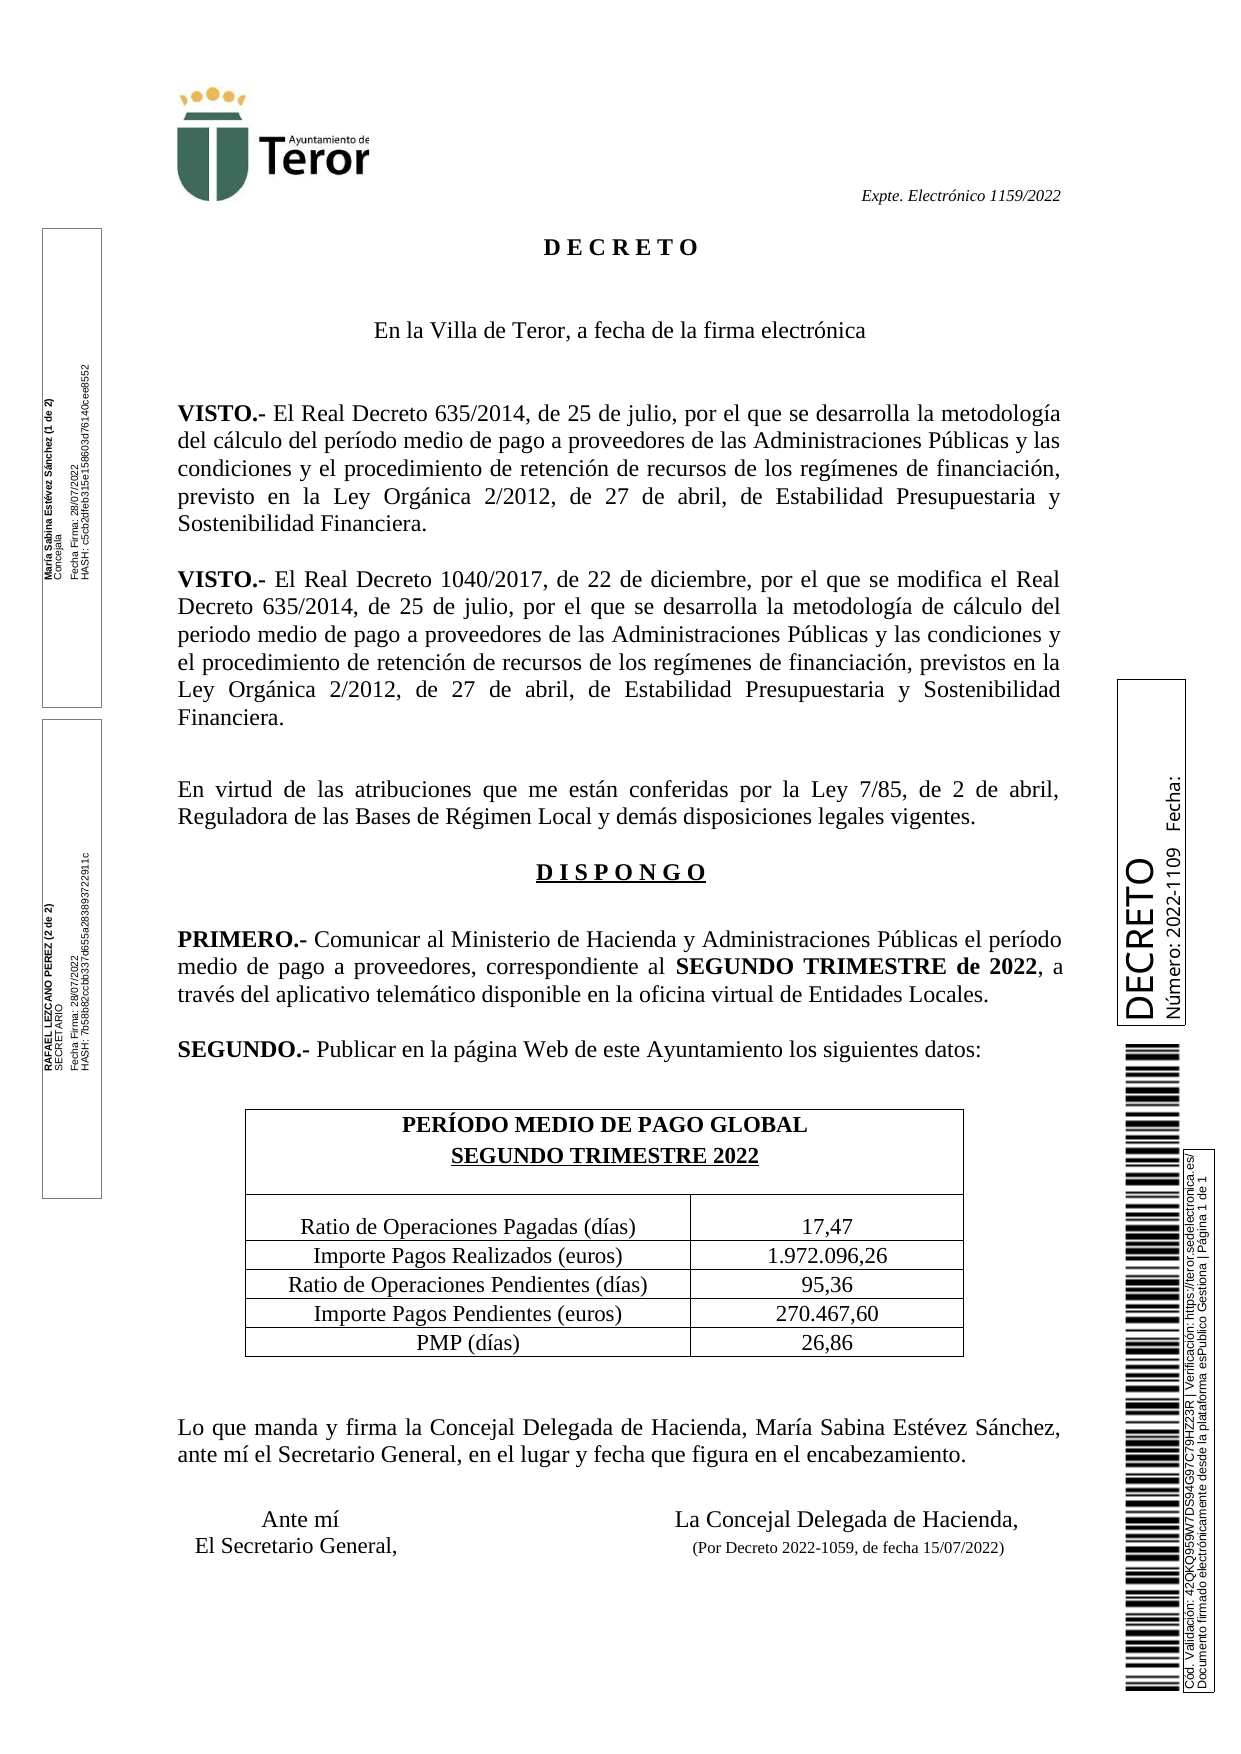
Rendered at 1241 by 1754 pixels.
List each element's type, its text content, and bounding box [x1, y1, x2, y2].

text El Secretario General, (Por Decreto 2022-1059, de fecha 15/07/2022) [194, 1532, 1125, 1559]
text Fecha Firma: 28/07/2022 [69, 846, 79, 1198]
table_cell 95,36 [691, 1270, 963, 1298]
table_header PERÍODO MEDIO DE PAGO GLOBAL SEGUNDO TRIMESTRE 2022 [246, 1110, 963, 1194]
table_cell 26,86 [691, 1328, 963, 1356]
picture [177, 87, 370, 201]
text En la Villa de Teror, a fecha de la firma electrónica [372, 316, 868, 344]
table_cell 270.467,60 [691, 1299, 963, 1327]
text Lo que manda y firma la Concejal Delegada de Hacienda, María Sabina Estévez Sánchez, ante mí el Secretario General, en el lugar y fecha que figura en el encabezamiento. [177, 1413, 1062, 1468]
subtitle D I S P O N G O [372, 857, 869, 885]
text PRIMERO.- Comunicar al Ministerio de Hacienda y Administraciones Públicas el período medio de pago a proveedores, correspondiente al SEGUNDO TRIMESTRE de 2022, a través del aplicativo telemático disponible en la oficina virtual de Entidades Locales. [177, 925, 1063, 1007]
text En virtud de las atribuciones que me están conferidas por la Ley 7/85, de 2 de abril, Reguladora de las Bases de Régimen Local y demás disposiciones legales vigentes. [177, 774, 1061, 830]
table_cell Ratio de Operaciones Pagadas (días) [246, 1195, 690, 1240]
text HASH: 7b58b82ccbb337d655a283893722911c [79, 846, 90, 1198]
text HASH: c5cb2dfeb315e158603d76140cee8552 [79, 355, 90, 707]
text Ante mí La Concejal Delegada de Hacienda, [261, 1505, 1125, 1532]
text Número: 2022-1109 Fecha: 28/07/2022 [1162, 683, 1185, 1025]
text María Sabina Estévez Sánchez (1 de 2) Concejala [43, 355, 63, 538]
text DECRETO [1118, 681, 1160, 1025]
subtitle D E C R E T O [372, 233, 869, 261]
table_cell Ratio de Operaciones Pendientes (días) [246, 1270, 690, 1298]
text Fecha Firma: 28/07/2022 [69, 355, 79, 707]
picture [1125, 1044, 1184, 1691]
text Cód. Validación: 42QKQ959W7DS94G97C79HZ23R | Verificación: https://teror.sedelectronica.es/ Documento firmado electrónicamente desde la plataforma esPublico Gestiona | Página 1 de 1 [1184, 1151, 1208, 1690]
table_cell Importe Pagos Pendientes (euros) [246, 1299, 690, 1327]
table_cell PMP (días) [246, 1328, 690, 1356]
table_cell 1.972.096,26 [691, 1241, 963, 1269]
table_cell Importe Pagos Realizados (euros) [246, 1241, 690, 1269]
text RAFAEL LEZCANO PEREZ (2 de 2) SECRETARIO [43, 846, 63, 1014]
text SEGUNDO.- Publicar en la página Web de este Ayuntamiento los siguientes datos: [177, 1035, 1240, 1063]
text VISTO.- El Real Decreto 635/2014, de 25 de julio, por el que se desarrolla la metodología del cálculo del período medio de pago a proveedores de las Administraciones Públicas y las condiciones y el procedimiento de retención de recursos de los regímenes de financiación, previsto en la Ley Orgánica 2/2012, de 27 de abril, de Estabilidad Presupuestaria y Sostenibilidad Financiera. [177, 399, 1062, 537]
text VISTO.- El Real Decreto 1040/2017, de 22 de diciembre, por el que se modifica el Real Decreto 635/2014, de 25 de julio, por el que se desarrolla la metodología de cálculo del periodo medio de pago a proveedores de las Administraciones Públicas y las condiciones y el procedimiento de retención de recursos de los regímenes de financiación, previstos en la Ley Orgánica 2/2012, de 27 de abril, de Estabilidad Presupuestaria y Sostenibilidad Financiera. [177, 565, 1062, 730]
table_cell 17,47 [691, 1195, 963, 1240]
text Expte. Electrónico 1159/2022 [48, 186, 1061, 205]
